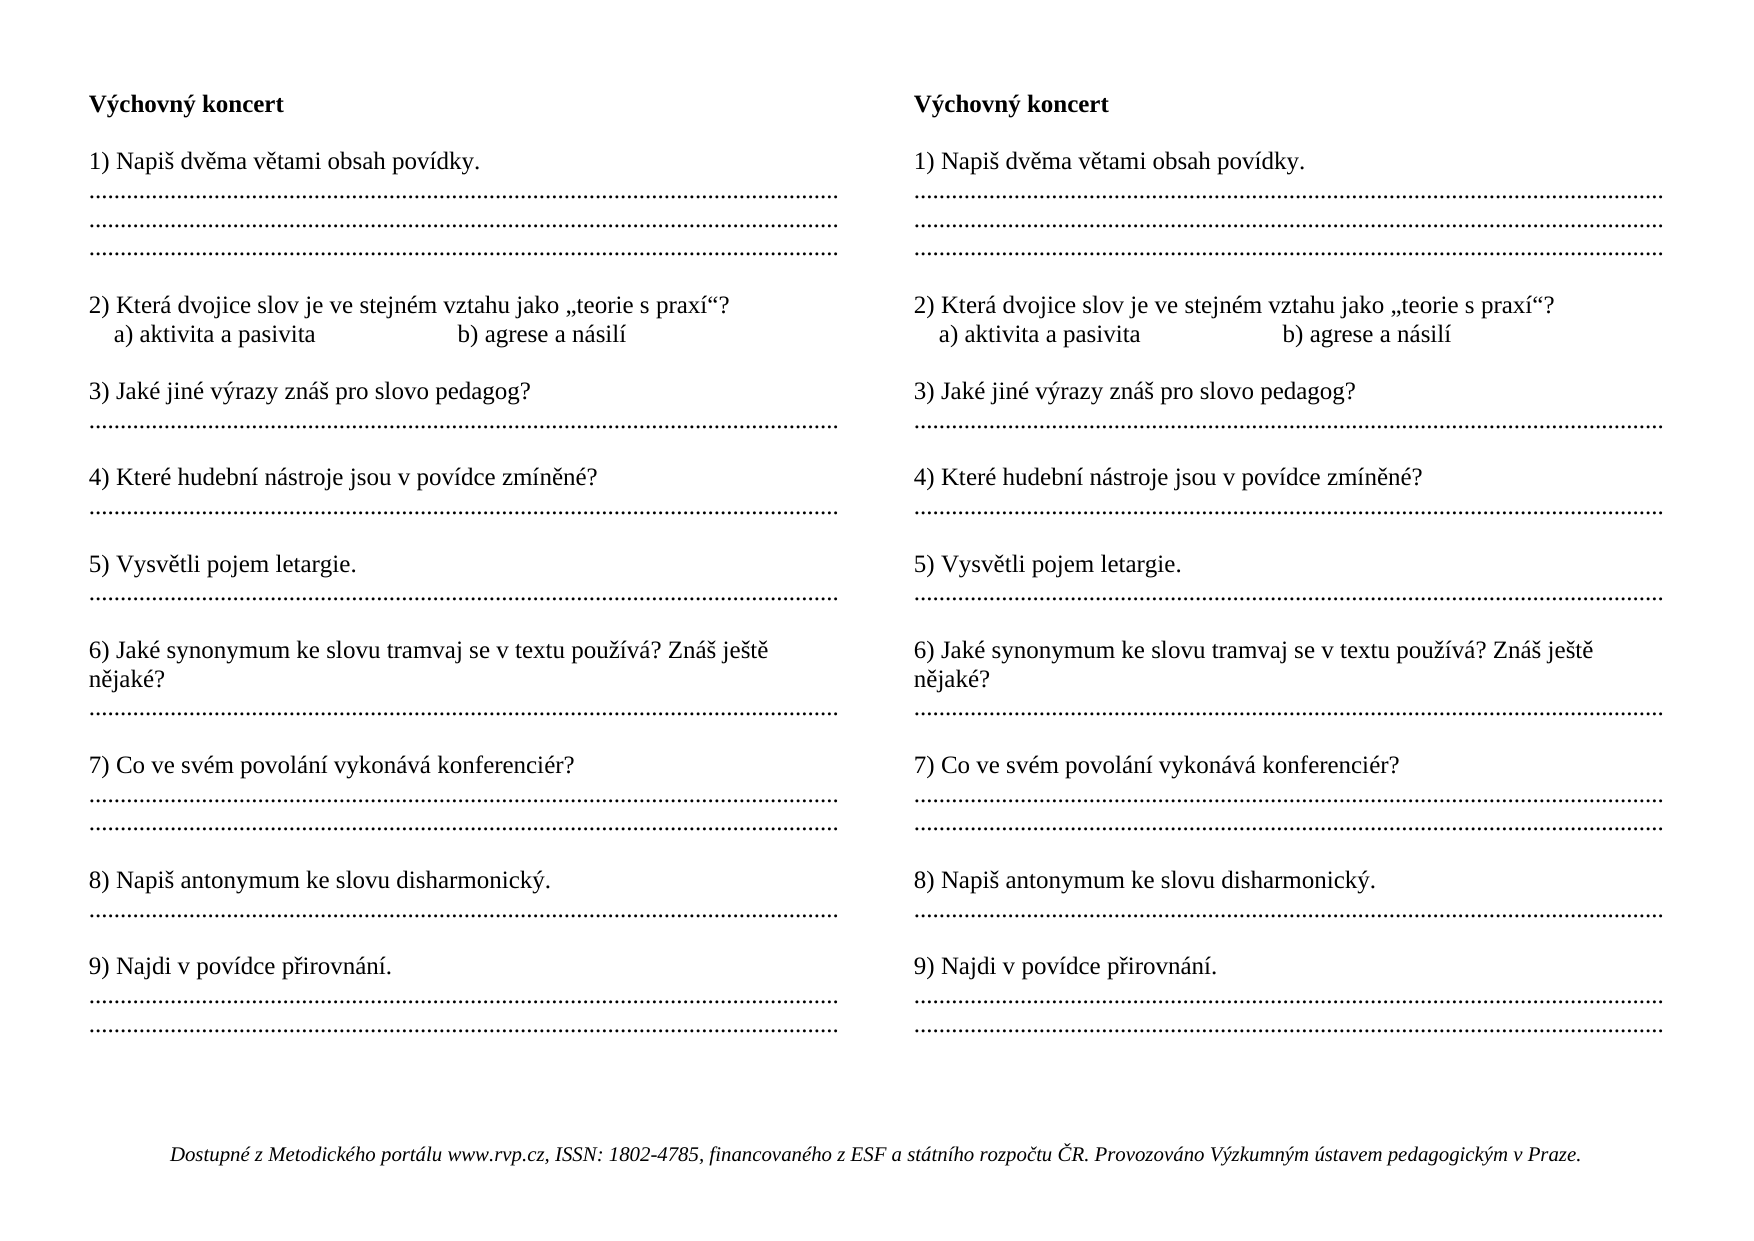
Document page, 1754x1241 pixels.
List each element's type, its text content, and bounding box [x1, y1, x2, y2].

text ........................................................................................................................ [914, 894, 1665, 922]
text 4) Které hudební nástroje jsou v povídce zmíněné? [89, 462, 840, 491]
text 7) Co ve svém povolání vykonává konferenciér? [914, 750, 1665, 779]
text 1) Napiš dvěma větami obsah povídky. [914, 146, 1665, 175]
text ........................................................................................................................ [914, 779, 1665, 807]
text ........................................................................................................................ [914, 980, 1665, 1009]
text ........................................................................................................................ [89, 894, 840, 922]
text 3) Jaké jiné výrazy znáš pro slovo pedagog? [914, 376, 1665, 405]
text ........................................................................................................................ [89, 577, 840, 606]
text ........................................................................................................................ [914, 175, 1665, 204]
text a) aktivita a pasivita b) agrese a násilí [914, 319, 1665, 347]
text ........................................................................................................................ [914, 692, 1665, 721]
text ........................................................................................................................ [89, 232, 840, 261]
text ........................................................................................................................ [914, 491, 1665, 520]
text a) aktivita a pasivita b) agrese a násilí [89, 319, 840, 347]
text ........................................................................................................................ [89, 779, 840, 807]
text ........................................................................................................................ [89, 692, 840, 721]
text ........................................................................................................................ [89, 1009, 840, 1037]
text ........................................................................................................................ [89, 980, 840, 1009]
subtitle Výchovný koncert [89, 89, 840, 117]
text ........................................................................................................................ [89, 807, 840, 836]
text ........................................................................................................................ [914, 577, 1665, 606]
subtitle Výchovný koncert [914, 89, 1665, 117]
text ........................................................................................................................ [89, 204, 840, 232]
text 9) Najdi v povídce přirovnání. [89, 951, 840, 980]
text ........................................................................................................................ [914, 1009, 1665, 1037]
text 2) Která dvojice slov je ve stejném vztahu jako „teorie s praxí“? [914, 290, 1665, 319]
text 9) Najdi v povídce přirovnání. [914, 951, 1665, 980]
text 1) Napiš dvěma větami obsah povídky. [89, 146, 840, 175]
text ........................................................................................................................ [89, 175, 840, 204]
text ........................................................................................................................ [914, 232, 1665, 261]
text 5) Vysvětli pojem letargie. [914, 549, 1665, 577]
text 2) Která dvojice slov je ve stejném vztahu jako „teorie s praxí“? [89, 290, 840, 319]
text 3) Jaké jiné výrazy znáš pro slovo pedagog? [89, 376, 840, 405]
text ........................................................................................................................ [914, 204, 1665, 232]
text ........................................................................................................................ [89, 491, 840, 520]
text 6) Jaké synonymum ke slovu tramvaj se v textu používá? Znáš ještě nějaké? [89, 635, 840, 692]
text 5) Vysvětli pojem letargie. [89, 549, 840, 577]
text 6) Jaké synonymum ke slovu tramvaj se v textu používá? Znáš ještě nějaké? [914, 635, 1665, 692]
text 4) Které hudební nástroje jsou v povídce zmíněné? [914, 462, 1665, 491]
text 8) Napiš antonymum ke slovu disharmonický. [914, 865, 1665, 894]
text ........................................................................................................................ [89, 405, 840, 434]
text 7) Co ve svém povolání vykonává konferenciér? [89, 750, 840, 779]
text ........................................................................................................................ [914, 405, 1665, 434]
text ........................................................................................................................ [914, 807, 1665, 836]
text 8) Napiš antonymum ke slovu disharmonický. [89, 865, 840, 894]
